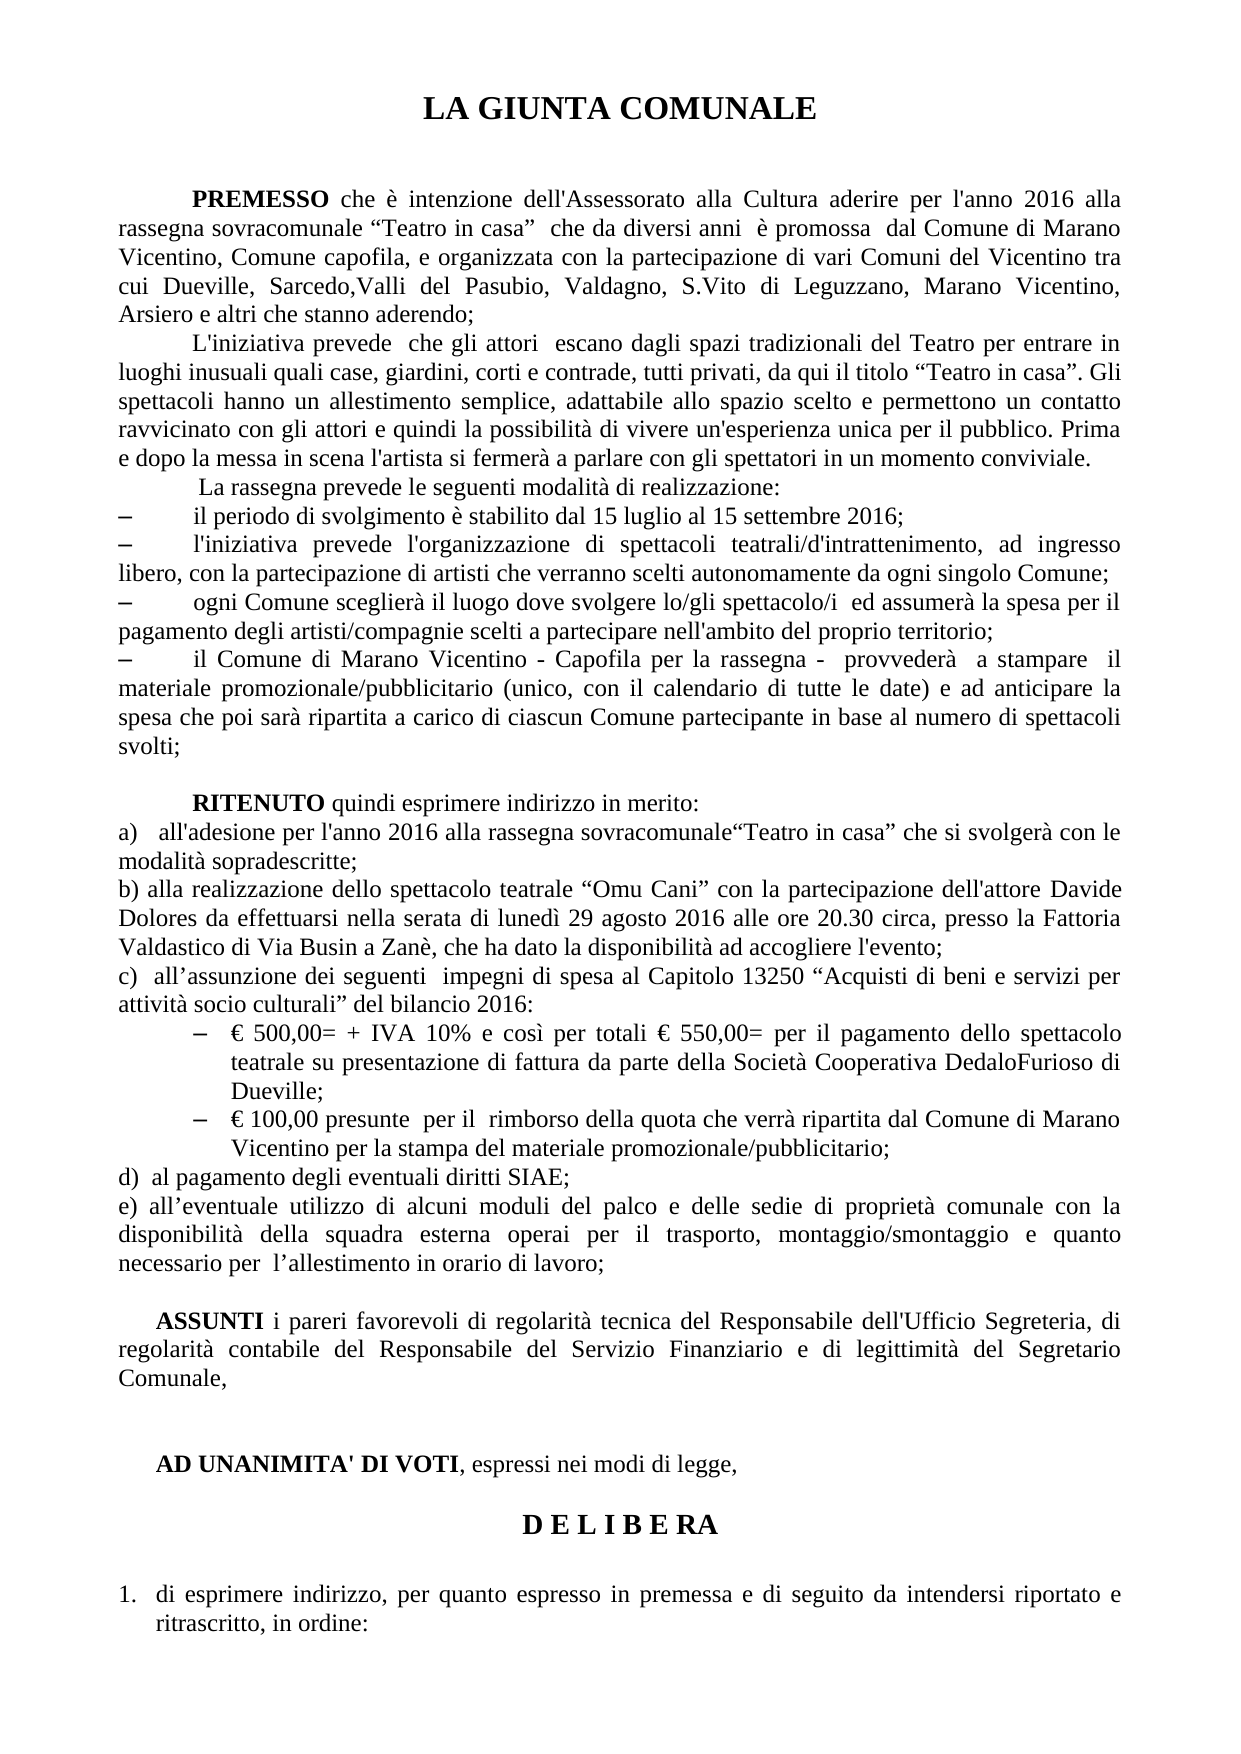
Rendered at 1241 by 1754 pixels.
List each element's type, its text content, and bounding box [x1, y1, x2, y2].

text AD UNANIMITA' DI VOTI, espressi nei modi di legge, [118, 1449, 1122, 1478]
text RITENUTO quindi esprimere indirizzo in merito: [118, 788, 1122, 817]
text La rassegna prevede le seguenti modalità di realizzazione: [118, 472, 1122, 501]
text c) all’assunzione dei seguenti impegni di spesa al Capitolo 13250 “Acquisti di beni e servizi per attività socio culturali” del bilancio 2016: [118, 961, 1122, 1018]
list il Comune di Marano Vicentino - Capofila per la rassegna - provvederà a stampare il materiale promozionale/pubblicitario (unico, con il calendario di tutte le date) e ad anticipare la spesa che poi sarà ripartita a carico di ciascun Comune partecipante in base al numero di spettacoli svolti; [118, 644, 1122, 759]
text a) all'adesione per l'anno 2016 alla rassegna sovracomunale“Teatro in casa” che si svolgerà con le modalità sopradescritte; [118, 817, 1122, 874]
list il periodo di svolgimento è stabilito dal 15 luglio al 15 settembre 2016; [118, 501, 1122, 529]
subtitle LA GIUNTA COMUNALE [118, 89, 1122, 127]
list € 500,00= + IVA 10% e così per totali € 550,00= per il pagamento dello spettacolo teatrale su presentazione di fattura da parte della Società Cooperativa DedaloFurioso di Dueville; [193, 1018, 1122, 1104]
list e) all’eventuale utilizzo di alcuni moduli del palco e delle sedie di proprietà comunale con la disponibilità della squadra esterna operai per il trasporto, montaggio/smontaggio e quanto necessario per l’allestimento in orario di lavoro; [118, 1191, 1122, 1277]
list di esprimere indirizzo, per quanto espresso in premessa e di seguito da intendersi riportato e ritrascritto, in ordine: [118, 1579, 1122, 1636]
list € 100,00 presunte per il rimborso della quota che verrà ripartita dal Comune di Marano Vicentino per la stampa del materiale promozionale/pubblicitario; [193, 1104, 1122, 1162]
text ASSUNTI i pareri favorevoli di regolarità tecnica del Responsabile dell'Ufficio Segreteria, di regolarità contabile del Responsabile del Servizio Finanziario e di legittimità del Segretario Comunale, [118, 1306, 1122, 1392]
text b) alla realizzazione dello spettacolo teatrale “Omu Cani” con la partecipazione dell'attore Davide Dolores da effettuarsi nella serata di lunedì 29 agosto 2016 alle ore 20.30 circa, presso la Fattoria Valdastico di Via Busin a Zanè, che ha dato la disponibilità ad accogliere l'evento; [118, 874, 1122, 961]
text L'iniziativa prevede che gli attori escano dagli spazi tradizionali del Teatro per entrare in luoghi inusuali quali case, giardini, corti e contrade, tutti privati, da qui il titolo “Teatro in casa”. Gli spettacoli hanno un allestimento semplice, adattabile allo spazio scelto e permettono un contatto ravvicinato con gli attori e quindi la possibilità di vivere un'esperienza unica per il pubblico. Prima e dopo la messa in scena l'artista si fermerà a parlare con gli spettatori in un momento conviviale. [118, 328, 1122, 472]
text d) al pagamento degli eventuali diritti SIAE; [118, 1162, 1122, 1191]
text D E L I B E RA [118, 1507, 1122, 1541]
text PREMESSO che è intenzione dell'Assessorato alla Cultura aderire per l'anno 2016 alla rassegna sovracomunale “Teatro in casa” che da diversi anni è promossa dal Comune di Marano Vicentino, Comune capofila, e organizzata con la partecipazione di vari Comuni del Vicentino tra cui Dueville, Sarcedo,Valli del Pasubio, Valdagno, S.Vito di Leguzzano, Marano Vicentino, Arsiero e altri che stanno aderendo; [118, 184, 1122, 328]
list ogni Comune sceglierà il luogo dove svolgere lo/gli spettacolo/i ed assumerà la spesa per il pagamento degli artisti/compagnie scelti a partecipare nell'ambito del proprio territorio; [118, 587, 1122, 644]
list l'iniziativa prevede l'organizzazione di spettacoli teatrali/d'intrattenimento, ad ingresso libero, con la partecipazione di artisti che verranno scelti autonomamente da ogni singolo Comune; [118, 529, 1122, 587]
